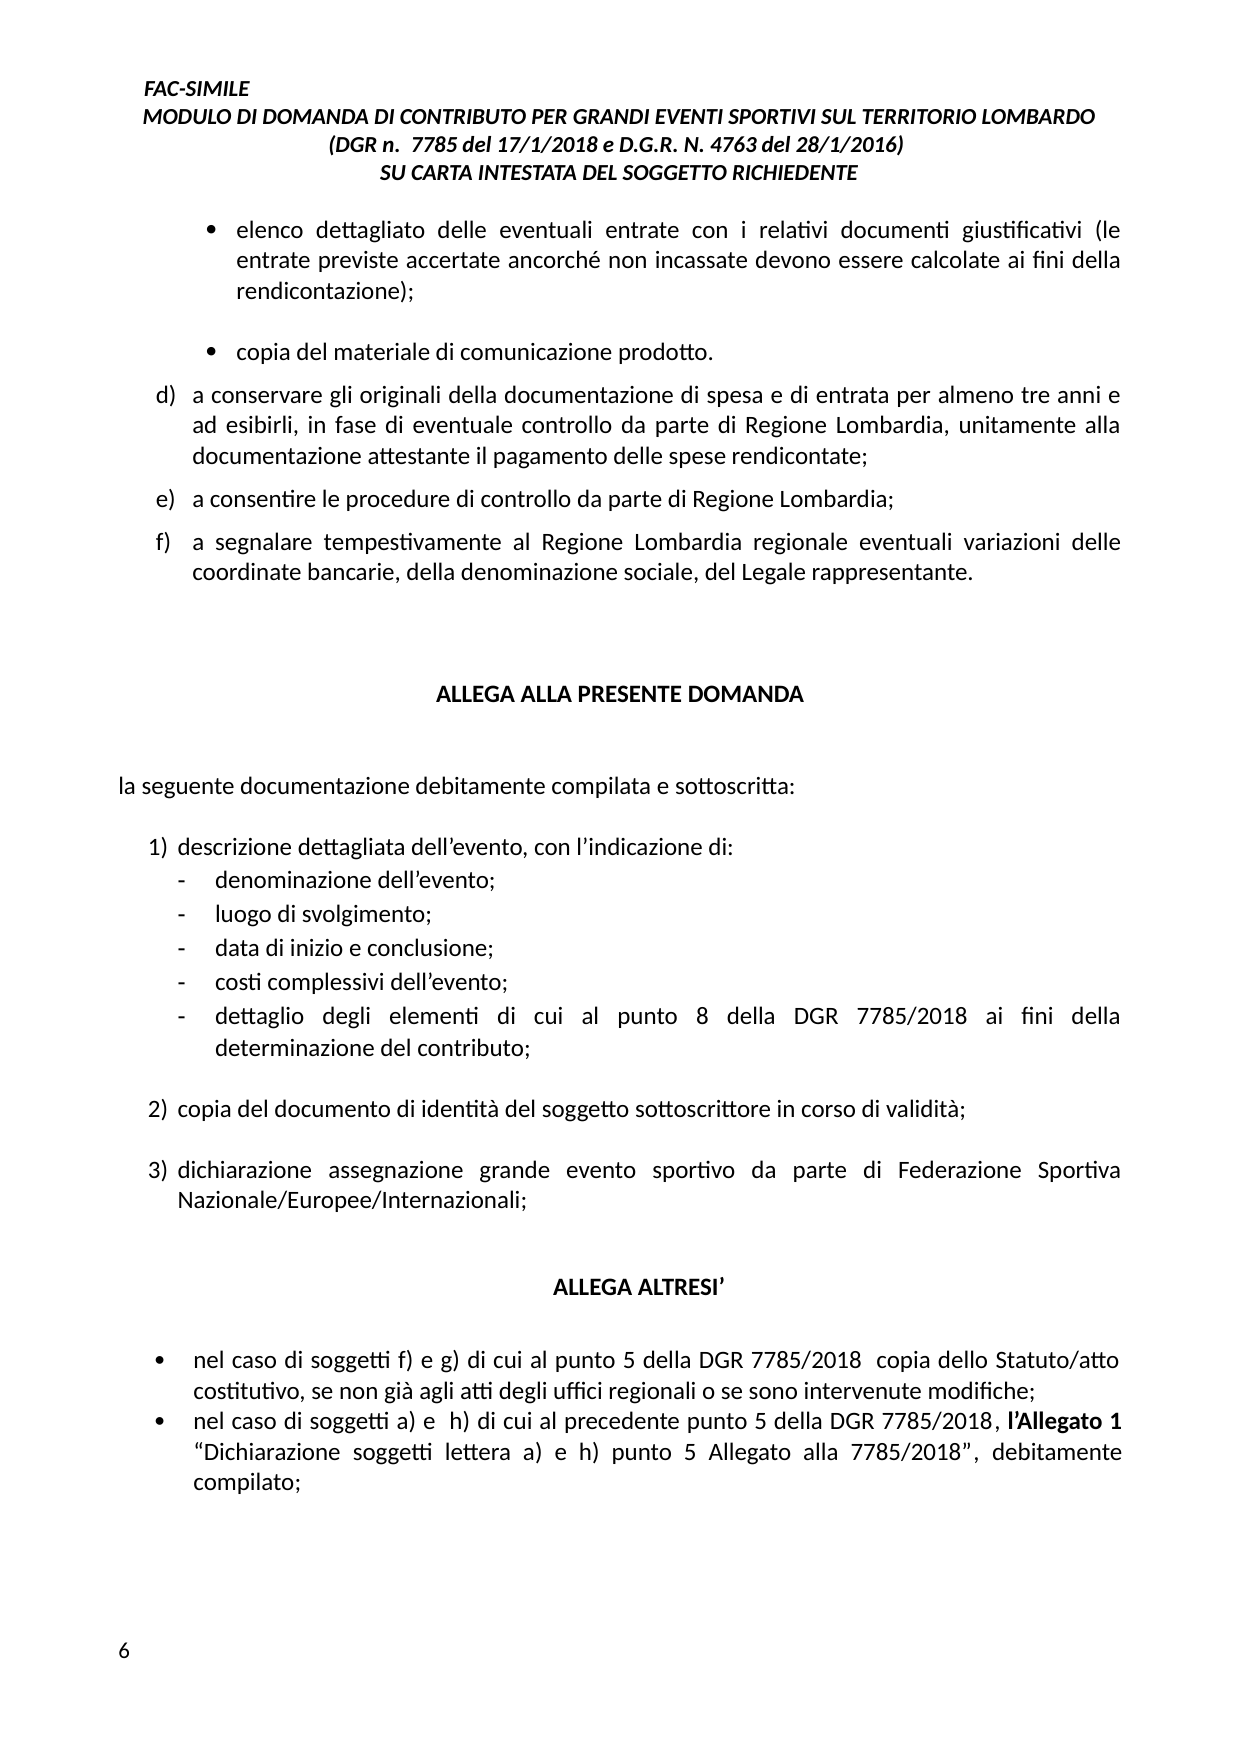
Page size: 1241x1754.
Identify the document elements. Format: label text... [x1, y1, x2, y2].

text la seguente documentazione debitamente compilata e sottoscritta: [118, 770, 1122, 801]
list a consentire le procedure di controllo da parte di Regione Lombardia; [156, 483, 1122, 513]
list elenco dettagliato delle eventuali entrate con i relativi documenti giustificativi (le entrate previste accertate ancorché non incassate devono essere calcolate ai fini della rendicontazione); [207, 214, 1122, 305]
list dettaglio degli elementi di cui al punto 8 della DGR 7785/2018 ai fini della determinazione del contributo; [177, 998, 1122, 1063]
list copia del documento di identità del soggetto sottoscrittore in corso di validità; [148, 1093, 1122, 1124]
list denominazione dell’evento; [177, 862, 1122, 896]
list nel caso di soggetti f) e g) di cui al punto 5 della DGR 7785/2018 copia dello Statuto/atto costitutivo, se non già agli atti degli uffici regionali o se sono intervenute modifiche; [156, 1344, 1122, 1405]
list luogo di svolgimento; [177, 896, 1122, 930]
list copia del materiale di comunicazione prodotto. [207, 336, 1122, 366]
text ALLEGA ALLA PRESENTE DOMANDA [118, 679, 1122, 709]
list dichiarazione assegnazione grande evento sportivo da parte di Federazione Sportiva Nazionale/Europee/Internazionali; [148, 1154, 1122, 1215]
list costi complessivi dell’evento; [177, 964, 1122, 998]
list nel caso di soggetti a) e h) di cui al precedente punto 5 della DGR 7785/2018, l’Allegato 1 “Dichiarazione soggetti lettera a) e h) punto 5 Allegato alla 7785/2018”, debitamente compilato; [156, 1405, 1122, 1497]
list descrizione dettagliata dell’evento, con l’indicazione di: [148, 831, 1122, 862]
list data di inizio e conclusione; [177, 930, 1122, 964]
list a segnalare tempestivamente al Regione Lombardia regionale eventuali variazioni delle coordinate bancarie, della denominazione sociale, del Legale rappresentante. [156, 526, 1122, 587]
text ALLEGA ALTRESI’ [156, 1271, 1122, 1301]
list a conservare gli originali della documentazione di spesa e di entrata per almeno tre anni e ad esibirli, in fase di eventuale controllo da parte di Regione Lombardia, unitamente alla documentazione attestante il pagamento delle spese rendicontate; [156, 379, 1122, 471]
